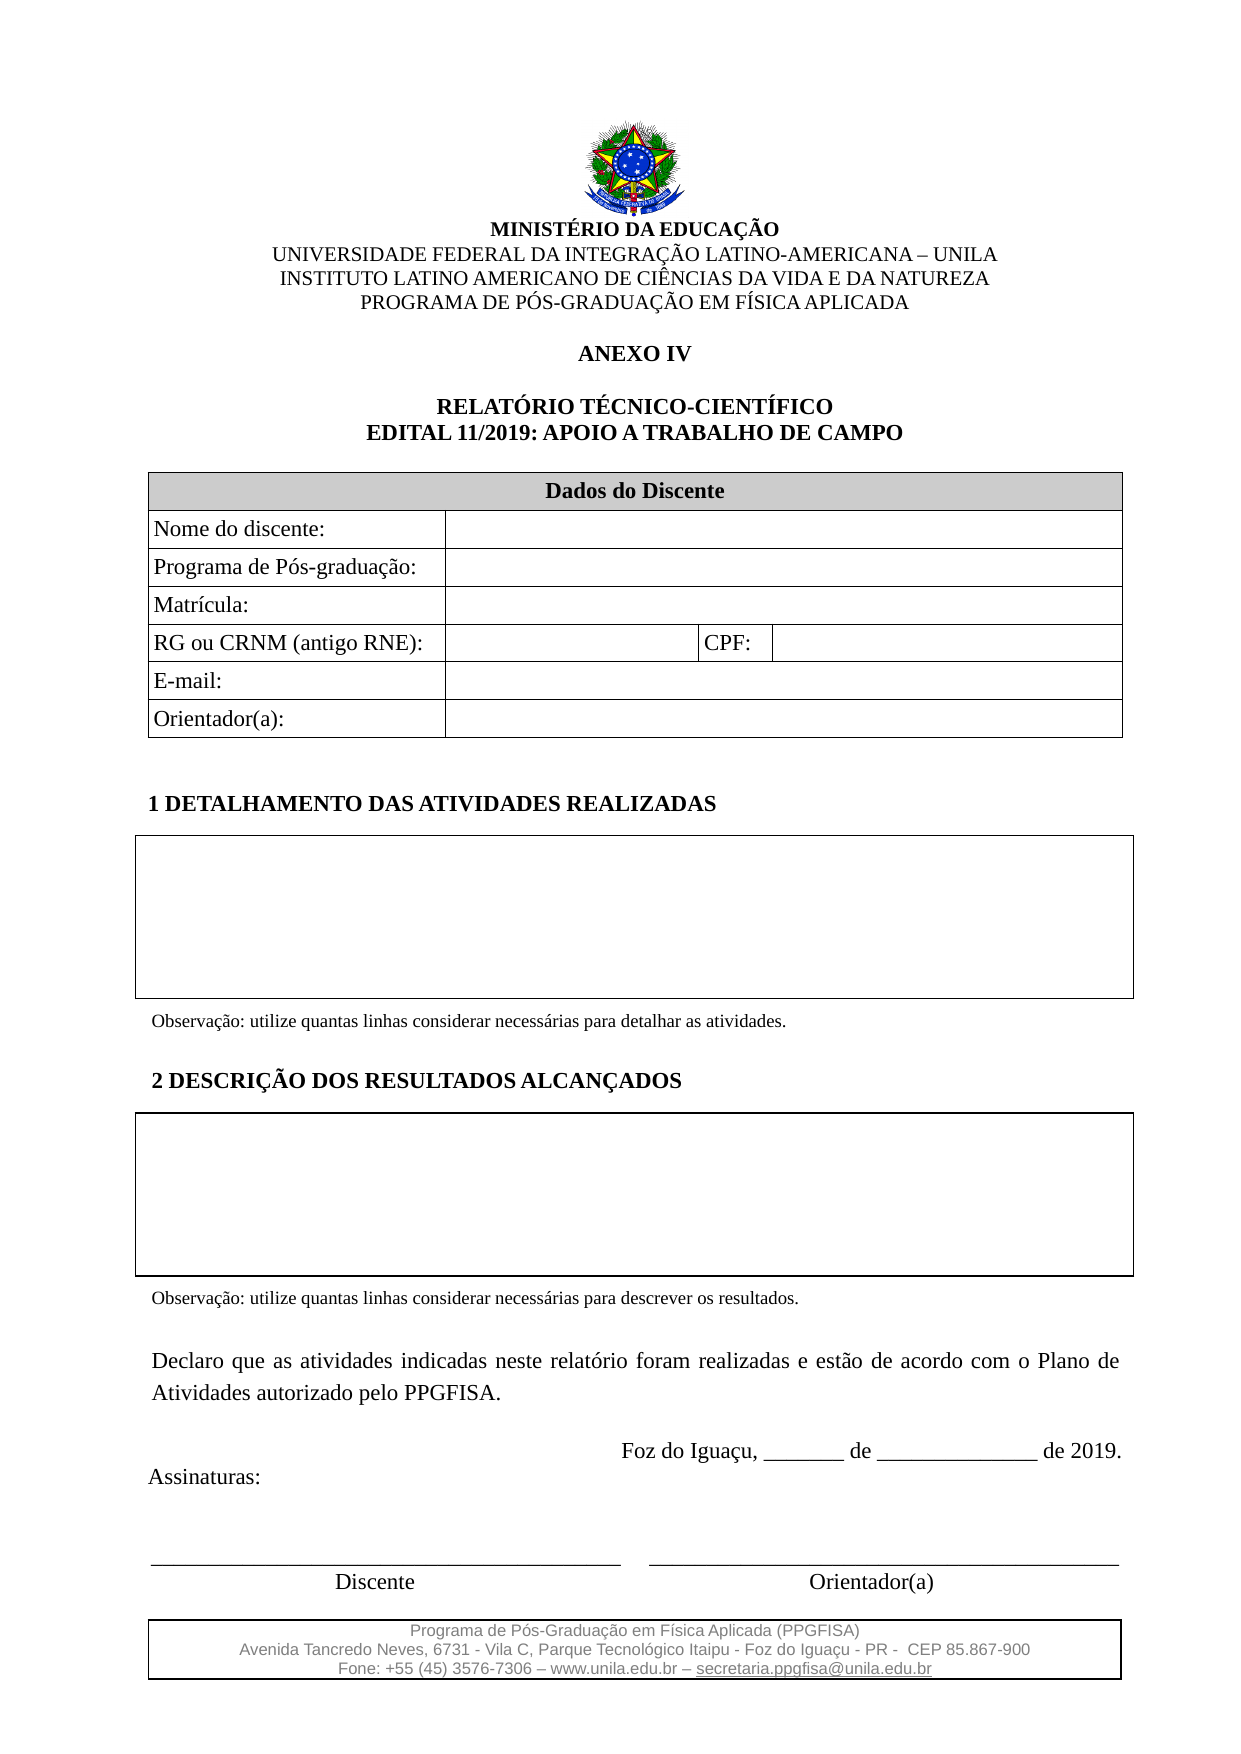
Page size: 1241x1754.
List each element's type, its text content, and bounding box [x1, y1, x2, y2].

table_cell RG ou CRNM (antigo RNE): [149, 625, 445, 661]
text Declaro que as atividades indicadas neste relatório foram realizadas e estão de acordo com o Plano de Atividades autorizado pelo PPGFISA. [151, 1347, 1122, 1405]
list EDITAL 11/2019: APOIO A TRABALHO DE CAMPO [148, 419, 1122, 445]
text Foz do Iguaçu, _______ de ______________ de 2019. [148, 1437, 1122, 1463]
text Observação: utilize quantas linhas considerar necessárias para descrever os resultados. [151, 1277, 1122, 1308]
subtitle ANEXO IV [148, 340, 1122, 366]
text 1 DETALHAMENTO DAS ATIVIDADES REALIZADAS [148, 790, 1122, 816]
table_cell Nome do discente: [149, 511, 445, 548]
table_cell [446, 549, 1122, 586]
table_cell Matrícula: [149, 587, 445, 623]
table_cell [446, 662, 1122, 699]
text Discente Orientador(a) [148, 1568, 1122, 1595]
table_cell [446, 587, 1122, 623]
text [136, 1114, 1133, 1275]
text Observação: utilize quantas linhas considerar necessárias para detalhar as atividades. [151, 999, 1122, 1031]
text [136, 836, 1133, 998]
text 2 DESCRIÇÃO DOS RESULTADOS ALCANÇADOS [151, 1067, 1122, 1093]
list RELATÓRIO TÉCNICO-CIENTÍFICO [148, 393, 1122, 419]
table_cell [446, 511, 1122, 548]
text _________________________________________ _________________________________________ [148, 1542, 1122, 1568]
table_cell Orientador(a): [149, 700, 445, 737]
table_cell E-mail: [149, 662, 445, 699]
text [151, 816, 1122, 835]
table_cell CPF: [699, 625, 772, 661]
table_cell [773, 625, 1122, 661]
table_cell Programa de Pós-graduação: [149, 549, 445, 586]
table_cell [446, 625, 698, 661]
table_cell [446, 700, 1122, 737]
text [151, 1093, 1122, 1112]
table_header Dados do Discente [149, 473, 1122, 510]
text Assinaturas: [148, 1463, 1122, 1489]
